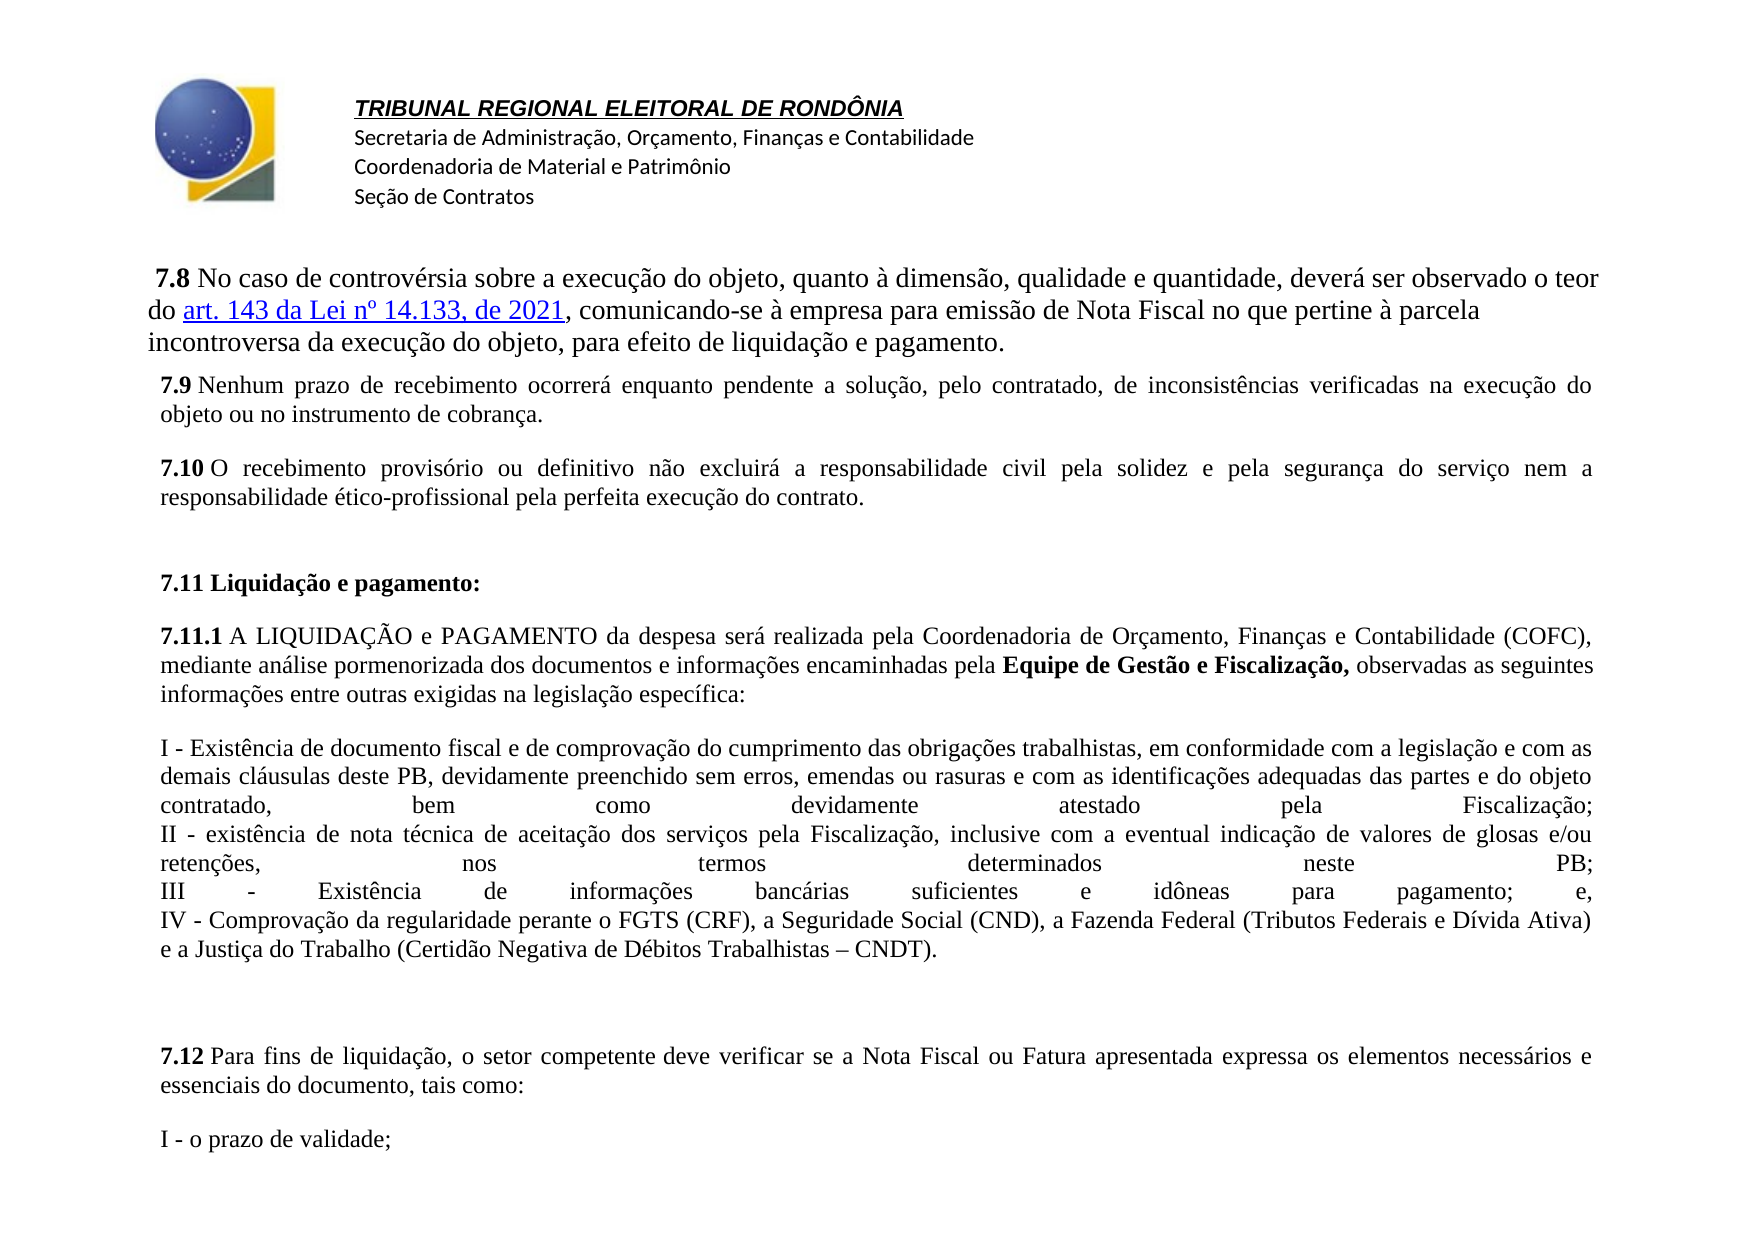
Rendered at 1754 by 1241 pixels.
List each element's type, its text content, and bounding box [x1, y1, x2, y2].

text I - Existência de documento fiscal e de comprovação do cumprimento das obrigações trabalhistas, em conformidade com a legislação e com as demais cláusulas deste PB, devidamente preenchido sem erros, emendas ou rasuras e com as identificações adequadas das partes e do objeto contratado, bem como devidamente atestado pela Fiscalização; II - existência de nota técnica de aceitação dos serviços pela Fiscalização, inclusive com a eventual indicação de valores de glosas e/ou retenções, nos termos determinados neste PB; III - Existência de informações bancárias suficientes e idôneas para pagamento; e, IV - Comprovação da regularidade perante o FGTS (CRF), a Seguridade Social (CND), a Fazenda Federal (Tributos Federais e Dívida Ativa) e a Justiça do Trabalho (Certidão Negativa de Débitos Trabalhistas – CNDT). [160, 733, 1594, 963]
text 7.8 No caso de controvérsia sobre a execução do objeto, quanto à dimensão, qualidade e quantidade, deverá ser observado o teor do art. 143 da Lei nº 14.133, de 2021, comunicando-se à empresa para emissão de Nota Fiscal no que pertine à parcela incontroversa da execução do objeto, para efeito de liquidação e pagamento. [148, 261, 1606, 358]
text 7.9 Nenhum prazo de recebimento ocorrerá enquanto pendente a solução, pelo contratado, de inconsistências verificadas na execução do objeto ou no instrumento de cobrança. [160, 370, 1594, 428]
text 7.12 Para fins de liquidação, o setor competente deve verificar se a Nota Fiscal ou Fatura apresentada expressa os elementos necessários e essenciais do documento, tais como: [160, 1041, 1594, 1099]
text I - o prazo de validade; [160, 1124, 1594, 1153]
text 7.11 Liquidação e pagamento: [160, 568, 1594, 596]
text 7.10 O recebimento provisório ou definitivo não excluirá a responsabilidade civil pela solidez e pela segurança do serviço nem a responsabilidade ético-profissional pela perfeita execução do contrato. [160, 453, 1594, 510]
text 7.11.1 A LIQUIDAÇÃO e PAGAMENTO da despesa será realizada pela Coordenadoria de Orçamento, Finanças e Contabilidade (COFC), mediante análise pormenorizada dos documentos e informações encaminhadas pela Equipe de Gestão e Fiscalização, observadas as seguintes informações entre outras exigidas na legislação específica: [160, 621, 1594, 708]
